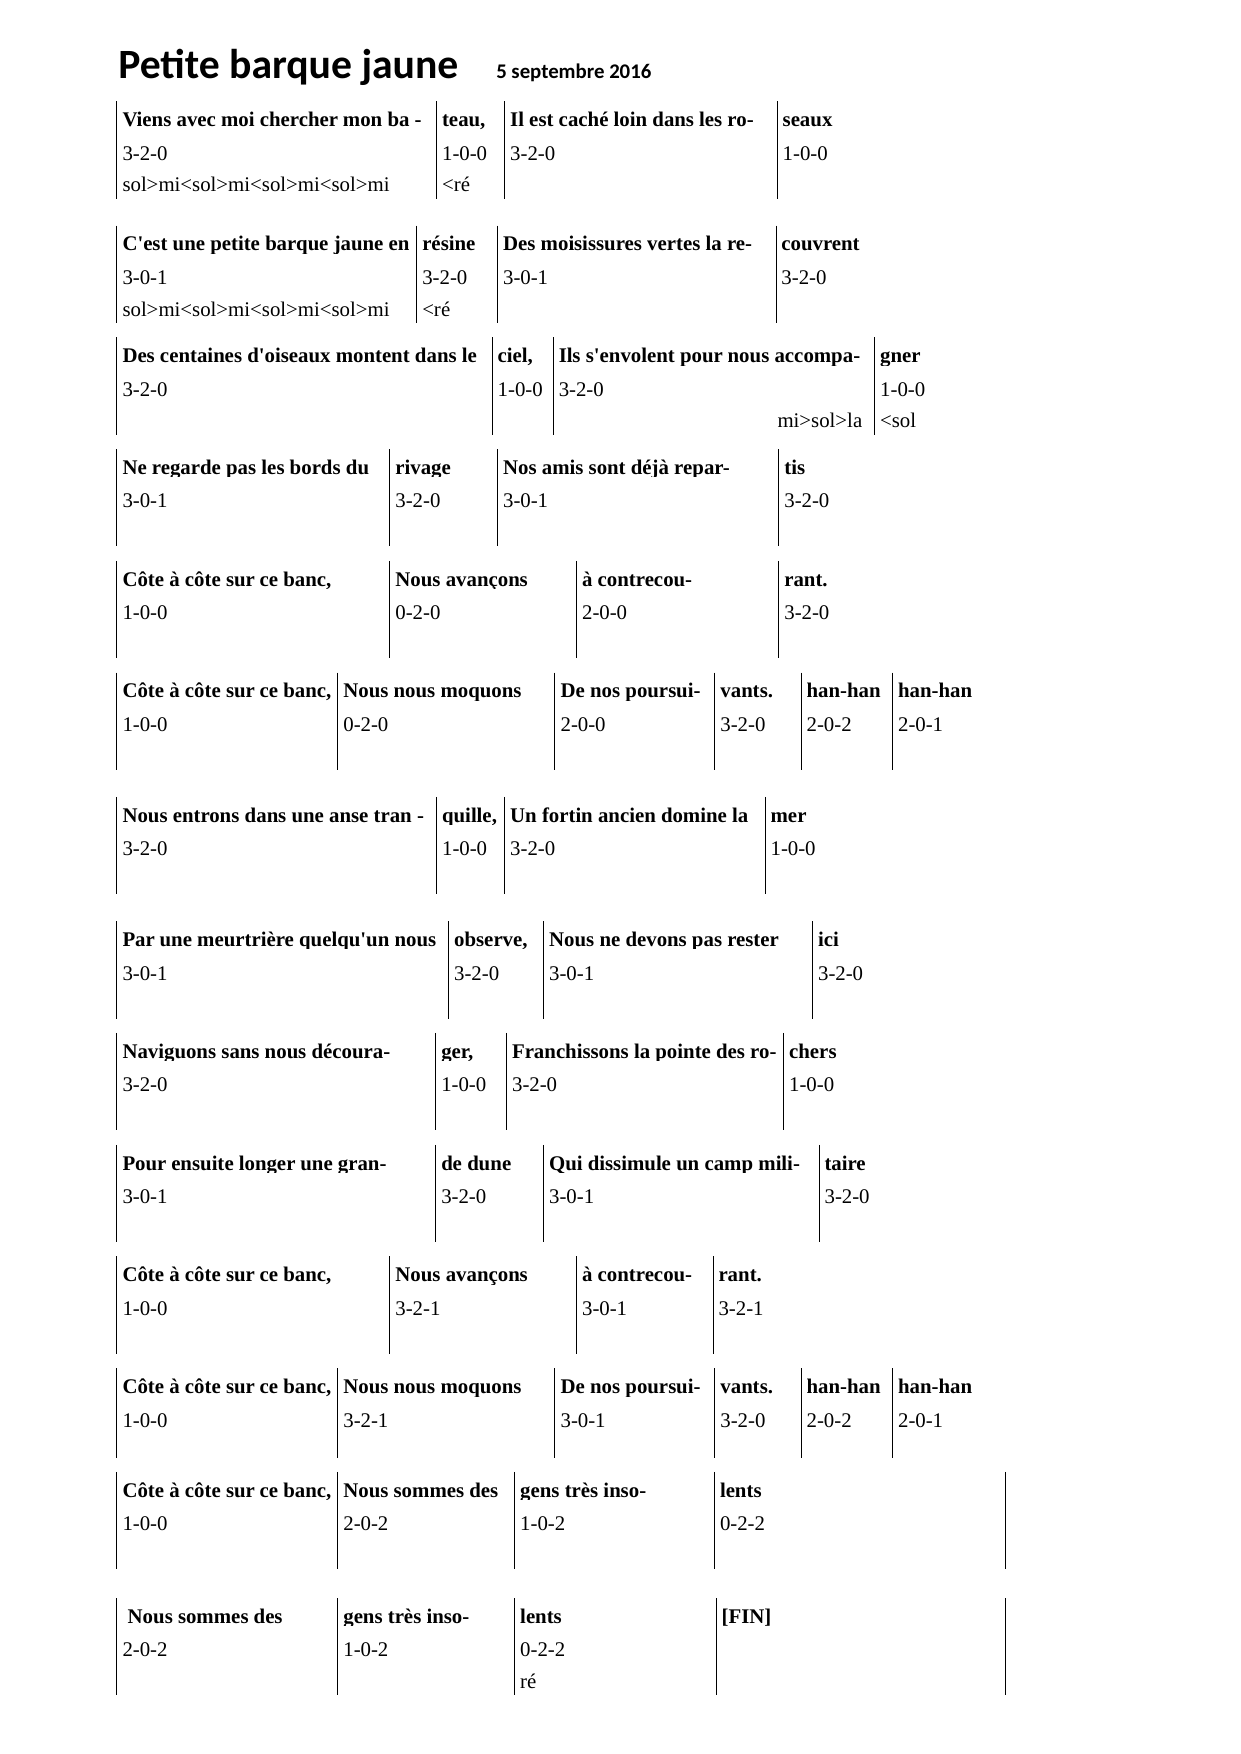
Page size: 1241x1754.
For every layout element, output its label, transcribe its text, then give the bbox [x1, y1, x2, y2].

table_cell 0-2-0 [390, 595, 576, 626]
table_cell 3-0-1 [117, 483, 389, 514]
table_header ciel, [493, 337, 553, 371]
table_cell [515, 1537, 714, 1569]
table_header Il est caché loin dans les ro- [505, 101, 777, 135]
table_cell 2-0-1 [893, 1402, 1005, 1434]
table_header lents [515, 1598, 716, 1632]
table_cell [544, 986, 812, 1018]
table_cell [820, 1210, 977, 1242]
table_cell 1-0-2 [515, 1506, 714, 1537]
table_header rivage [390, 449, 497, 483]
table_cell 3-2-0 [507, 1067, 783, 1098]
table_header de dune [436, 1145, 543, 1178]
table_header lents [715, 1472, 1005, 1506]
table_header Nous sommes des [338, 1472, 514, 1506]
table_header rant. [714, 1256, 977, 1290]
table_cell [338, 1663, 514, 1695]
table_cell 3-2-0 [715, 1402, 801, 1434]
table_cell 1-0-0 [766, 831, 978, 862]
table_cell sol>mi<sol>mi<sol>mi<sol>mi [117, 291, 416, 323]
table_cell [505, 862, 765, 894]
table_header Nous sommes des [117, 1598, 337, 1632]
table_cell [802, 738, 892, 770]
table_header observe, [449, 921, 543, 955]
table_header gens très inso- [515, 1472, 714, 1506]
table_cell <ré [437, 166, 504, 199]
table_cell 3-0-1 [117, 259, 416, 291]
table_cell [893, 1434, 1005, 1457]
table_cell 3-2-0 [715, 706, 801, 738]
table_cell 2-0-2 [117, 1632, 337, 1663]
table_header Un fortin ancien domine la [505, 797, 765, 831]
table_cell 3-2-0 [813, 955, 977, 986]
table_header ici [813, 921, 977, 955]
table_cell 3-2-1 [390, 1290, 576, 1322]
table_header Côte à côte sur ce banc, [117, 561, 389, 594]
table_cell 3-2-0 [505, 135, 777, 166]
table_cell 1-0-0 [493, 371, 553, 402]
table_cell 1-0-0 [436, 1067, 506, 1098]
table_cell 0-2-0 [338, 706, 554, 738]
table_header vants. [715, 1368, 801, 1402]
table_cell 2-0-2 [802, 1402, 892, 1434]
table_cell [117, 1210, 435, 1242]
table_cell [117, 862, 436, 894]
table_cell [437, 862, 504, 894]
table_header Nous nous moquons [338, 673, 554, 706]
table_header Pour ensuite longer une gran- [117, 1145, 435, 1178]
table_cell [766, 862, 978, 894]
table_header Qui dissimule un camp mili- [544, 1145, 819, 1178]
table_cell [717, 1632, 1005, 1663]
table_header mer [766, 797, 978, 831]
table_cell 2-0-0 [555, 706, 714, 738]
table_cell [779, 514, 977, 546]
table_cell [717, 1663, 1005, 1695]
table_cell 3-0-1 [577, 1290, 713, 1322]
table_header Viens avec moi chercher mon ba - [117, 101, 436, 135]
table_cell [117, 514, 389, 546]
table_header couvrent [777, 226, 977, 259]
table_cell 3-0-1 [544, 1178, 819, 1210]
table_cell [777, 291, 977, 323]
table_header ger, [436, 1033, 506, 1067]
table_cell [715, 1537, 1005, 1569]
table_cell 1-0-0 [117, 1402, 337, 1434]
table_cell 1-0-0 [875, 371, 977, 402]
table_cell 3-2-0 [779, 595, 977, 626]
table_cell 3-2-0 [777, 259, 977, 291]
table_cell [498, 291, 776, 323]
table_cell [555, 738, 714, 770]
table_cell [449, 986, 543, 1018]
table_cell [436, 1098, 506, 1130]
table_cell 3-2-0 [117, 831, 436, 862]
table_cell [784, 1098, 977, 1130]
table_cell 3-2-0 [417, 259, 497, 291]
table_header chers [784, 1033, 977, 1067]
table_header Nous ne devons pas rester [544, 921, 812, 955]
table_cell [507, 1098, 783, 1130]
table_cell [338, 1537, 514, 1569]
table_cell 3-0-1 [498, 259, 776, 291]
table_header C'est une petite barque jaune en [117, 226, 416, 259]
table_cell 0-2-2 [715, 1506, 1005, 1537]
table_cell 1-0-2 [338, 1632, 514, 1663]
table_header teau, [437, 101, 504, 135]
table_cell [117, 1098, 435, 1130]
table_header Nous avançons [390, 1256, 576, 1290]
table_cell [390, 626, 576, 658]
table_header De nos poursui- [555, 1368, 714, 1402]
table_cell 0-2-2 [515, 1632, 716, 1663]
table_cell [338, 1434, 554, 1457]
table_cell 3-2-0 [117, 135, 436, 166]
table_header han-han [893, 673, 1005, 706]
table_cell 2-0-2 [802, 706, 892, 738]
table_header Ils s'envolent pour nous accompa- [554, 337, 874, 371]
table_cell [715, 1434, 801, 1457]
table_header han-han [802, 673, 892, 706]
table_cell 3-2-0 [117, 371, 492, 402]
table_cell 3-0-1 [498, 483, 778, 514]
table_header Naviguons sans nous découra- [117, 1033, 435, 1067]
table_header Côte à côte sur ce banc, [117, 673, 337, 706]
table_cell [117, 626, 389, 658]
table_cell [117, 986, 448, 1018]
table_cell [779, 626, 977, 658]
table_cell [714, 1322, 977, 1354]
table_cell 2-0-0 [577, 595, 778, 626]
table_cell [117, 1537, 337, 1569]
table_cell [802, 1434, 892, 1457]
table_header [FIN] [717, 1598, 1005, 1632]
table_header Franchissons la pointe des ro- [507, 1033, 783, 1067]
table_cell 3-2-0 [779, 483, 977, 514]
table_cell 3-2-0 [505, 831, 765, 862]
table_cell [117, 1434, 337, 1457]
table_cell [813, 986, 977, 1018]
table_header quille, [437, 797, 504, 831]
table_cell 3-0-1 [117, 955, 448, 986]
table_header rant. [779, 561, 977, 594]
table_cell [555, 1434, 714, 1457]
table_cell [505, 166, 777, 199]
table_header Ne regarde pas les bords du [117, 449, 389, 483]
table_header Côte à côte sur ce banc, [117, 1368, 337, 1402]
table_cell 2-0-1 [893, 706, 1005, 738]
table_cell 1-0-0 [117, 1290, 389, 1322]
table_header Côte à côte sur ce banc, [117, 1256, 389, 1290]
table_cell [893, 738, 1005, 770]
table_cell 3-2-1 [714, 1290, 977, 1322]
table_cell [117, 738, 337, 770]
table_cell 1-0-0 [778, 135, 977, 166]
table_cell [544, 1210, 819, 1242]
table_header Nous avançons [390, 561, 576, 594]
table_cell 3-2-0 [554, 371, 874, 402]
table_header Nos amis sont déjà repar- [498, 449, 778, 483]
table_cell 3-2-0 [449, 955, 543, 986]
table_cell 1-0-0 [117, 706, 337, 738]
table_header résine [417, 226, 497, 259]
table_cell [117, 403, 492, 435]
table_header han-han [893, 1368, 1005, 1402]
table_cell [390, 514, 497, 546]
table_cell [338, 738, 554, 770]
table_cell [436, 1210, 543, 1242]
table_cell [390, 1322, 576, 1354]
table_cell 3-2-0 [820, 1178, 977, 1210]
table_cell [577, 626, 778, 658]
table_cell [498, 514, 778, 546]
table_cell 1-0-0 [117, 595, 389, 626]
table_cell <sol [875, 403, 977, 435]
table_cell 3-0-1 [117, 1178, 435, 1210]
table_header Nous nous moquons [338, 1368, 554, 1402]
table_cell 3-0-1 [555, 1402, 714, 1434]
table_cell 3-2-0 [117, 1067, 435, 1098]
table_header Des moisissures vertes la re- [498, 226, 776, 259]
table_cell 3-0-1 [544, 955, 812, 986]
table_cell 1-0-0 [437, 135, 504, 166]
table_header tis [779, 449, 977, 483]
table_cell [577, 1322, 713, 1354]
table_header seaux [778, 101, 977, 135]
table_cell [493, 403, 553, 435]
table_cell <ré [417, 291, 497, 323]
table_cell 3-2-1 [338, 1402, 554, 1434]
table_header à contrecou- [577, 561, 778, 594]
table_cell [778, 166, 977, 199]
table_cell sol>mi<sol>mi<sol>mi<sol>mi [117, 166, 436, 199]
table_header gner [875, 337, 977, 371]
table_header taire [820, 1145, 977, 1178]
table_header gens très inso- [338, 1598, 514, 1632]
table_cell [715, 738, 801, 770]
table_header han-han [802, 1368, 892, 1402]
table_header Côte à côte sur ce banc, [117, 1472, 337, 1506]
table_cell 1-0-0 [117, 1506, 337, 1537]
table_header Par une meurtrière quelqu'un nous [117, 921, 448, 955]
table_header à contrecou- [577, 1256, 713, 1290]
table_header Des centaines d'oiseaux montent dans le [117, 337, 492, 371]
table_cell [117, 1663, 337, 1695]
subtitle Petite barque jaune 5 septembre 2016 [118, 38, 1122, 89]
table_header vants. [715, 673, 801, 706]
table_cell mi>sol>la [554, 403, 874, 435]
table_cell 3-2-0 [436, 1178, 543, 1210]
table_header Nous entrons dans une anse tran - [117, 797, 436, 831]
table_header De nos poursui- [555, 673, 714, 706]
table_cell [117, 1322, 389, 1354]
table_cell 1-0-0 [784, 1067, 977, 1098]
table_cell ré [515, 1663, 716, 1695]
table_cell 2-0-2 [338, 1506, 514, 1537]
table_cell 3-2-0 [390, 483, 497, 514]
table_cell 1-0-0 [437, 831, 504, 862]
